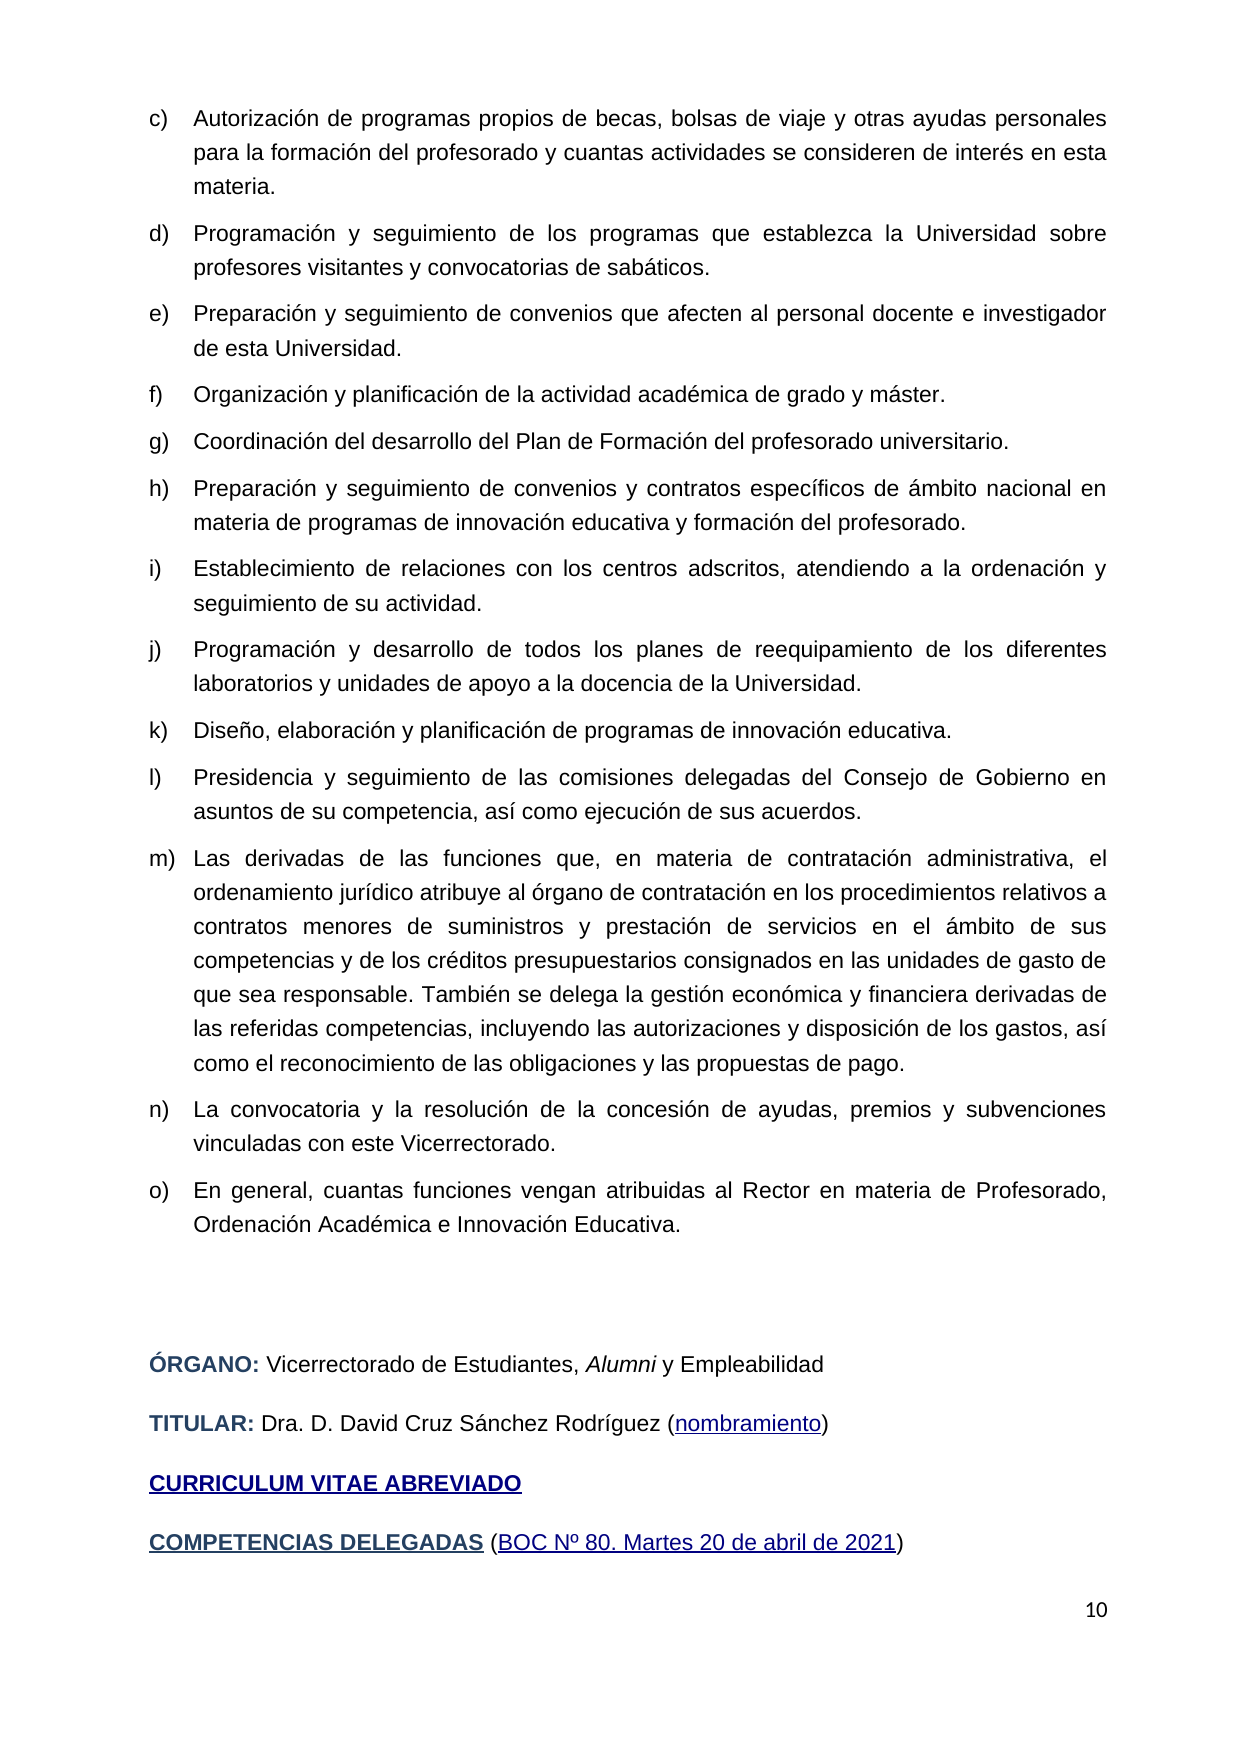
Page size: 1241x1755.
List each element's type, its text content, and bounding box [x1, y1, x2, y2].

list Presidencia y seguimiento de las comisiones delegadas del Consejo de Gobierno en asuntos de su competencia, así como ejecución de sus acuerdos. [149, 764, 1107, 824]
list La convocatoria y la resolución de la concesión de ayudas, premios y subvenciones vinculadas con este Vicerrectorado. [149, 1096, 1107, 1157]
list Las derivadas de las funciones que, en materia de contratación administrativa, el ordenamiento jurídico atribuye al órgano de contratación en los procedimientos relativos a contratos menores de suministros y prestación de servicios en el ámbito de sus competencias y de los créditos presupuestarios consignados en las unidades de gasto de que sea responsable. También se delega la gestión económica y financiera derivadas de las referidas competencias, incluyendo las autorizaciones y disposición de los gastos, así como el reconocimiento de las obligaciones y las propuestas de pago. [149, 844, 1107, 1076]
list Preparación y seguimiento de convenios que afecten al personal docente e investigador de esta Universidad. [149, 300, 1107, 361]
text TITULAR: Dra. D. David Cruz Sánchez Rodríguez (nombramiento) [149, 1410, 1107, 1437]
text ÓRGANO: Vicerrectorado de Estudiantes, Alumni y Empleabilidad [149, 1351, 1107, 1377]
list Programación y desarrollo de todos los planes de reequipamiento de los diferentes laboratorios y unidades de apoyo a la docencia de la Universidad. [149, 636, 1107, 697]
list Preparación y seguimiento de convenios y contratos específicos de ámbito nacional en materia de programas de innovación educativa y formación del profesorado. [149, 474, 1107, 535]
list Establecimiento de relaciones con los centros adscritos, atendiendo a la ordenación y seguimiento de su actividad. [149, 555, 1107, 616]
text CURRICULUM VITAE ABREVIADO [149, 1469, 1107, 1496]
list En general, cuantas funciones vengan atribuidas al Rector en materia de Profesorado, Ordenación Académica e Innovación Educativa. [149, 1177, 1107, 1237]
list Programación y seguimiento de los programas que establezca la Universidad sobre profesores visitantes y convocatorias de sabáticos. [149, 219, 1107, 280]
list Coordinación del desarrollo del Plan de Formación del profesorado universitario. [149, 428, 1107, 454]
subtitle COMPETENCIAS DELEGADAS (BOC Nº 80. Martes 20 de abril de 2021) [149, 1529, 1107, 1555]
list Organización y planificación de la actividad académica de grado y máster. [149, 381, 1107, 407]
list Autorización de programas propios de becas, bolsas de viaje y otras ayudas personales para la formación del profesorado y cuantas actividades se consideren de interés en esta materia. [149, 104, 1107, 199]
list Diseño, elaboración y planificación de programas de innovación educativa. [149, 717, 1107, 743]
